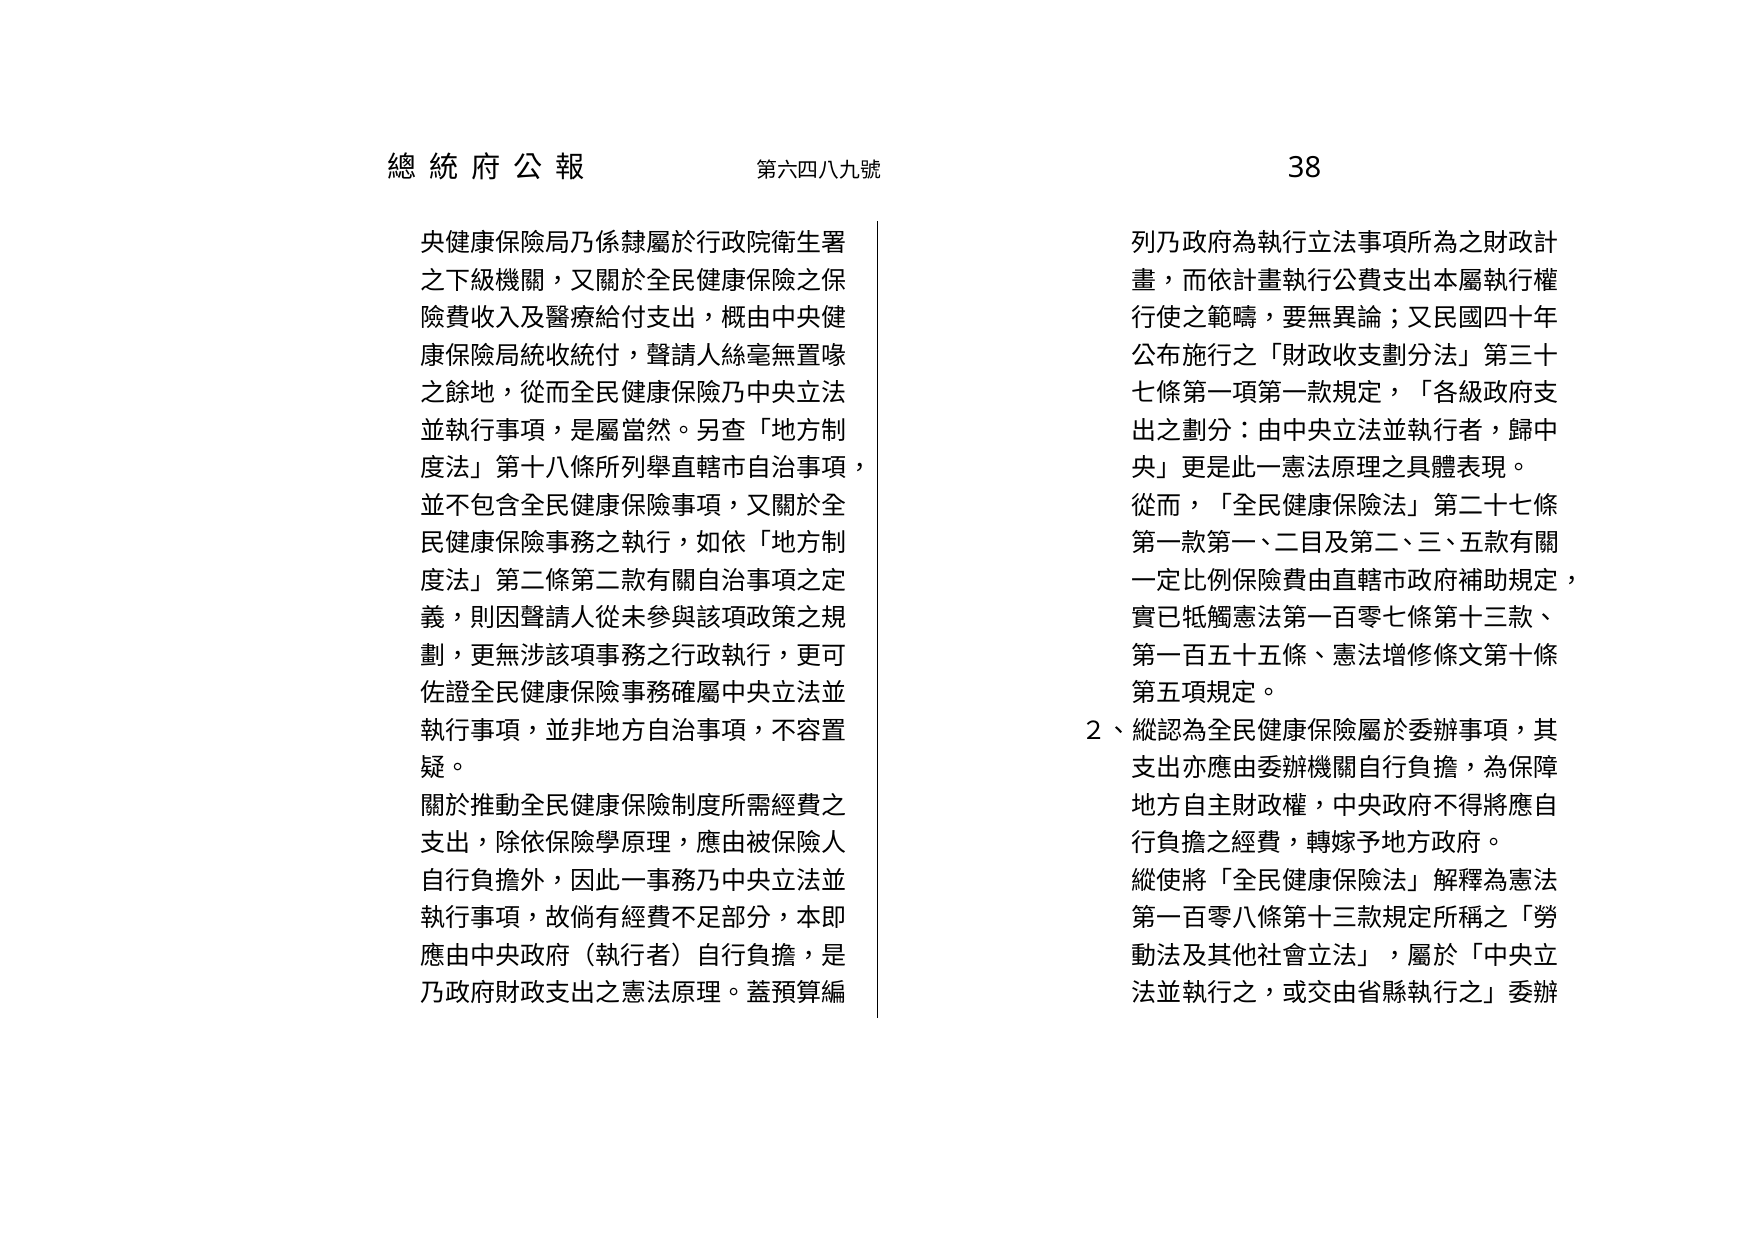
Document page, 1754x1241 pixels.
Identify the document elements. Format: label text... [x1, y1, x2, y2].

text 縱使將「全民健康保險法」解釋為憲法第一百零八條第十三款規定所稱之「勞動法及其他社會立法」，屬於「中央立法並執行之，或交由省縣執行之」委辦事項；但因其原屬委辦機關應自行辦理事務，故其支出應由委辦機關負擔，本即劃分政府財政支出之當然原理，且此一劃分方式更在於確保地方財政權之獨立自主地位。蓋地方財政權其中包含有財政自律權，即在避免國家不法之侵害，而國家違反保障地方自主財政權時，無可避免將增加地方住民的負擔，其程度如過高，則有違人權保障的基本要求，又「地方制度法」第七十條亦為相同之規定，並指出「中央不得將應自行負擔之經費，轉嫁予地方自治團體」，亦寓有保障地方財政權之目的。 [1132, 859, 1559, 1009]
text 列乃政府為執行立法事項所為之財政計畫，而依計畫執行公費支出本屬執行權行使之範疇，要無異論；又民國四十年公布施行之「財政收支劃分法」第三十七條第一項第一款規定，「各級政府支出之劃分：由中央立法並執行者，歸中央」更是此一憲法原理之具體表現。 [1132, 222, 1559, 484]
text ２、縱認為全民健康保險屬於委辦事項，其支出亦應由委辦機關自行負擔，為保障地方自主財政權，中央政府不得將應自行負擔之經費，轉嫁予地方政府。 [1082, 709, 1559, 859]
text 關於推動全民健康保險制度所需經費之支出，除依保險學原理，應由被保險人自行負擔外，因此一事務乃中央立法並執行事項，故倘有經費不足部分，本即應由中央政府（執行者）自行負擔，是乃政府財政支出之憲法原理。蓋預算編 [420, 784, 847, 1009]
text 從而，「全民健康保險法」第二十七條第一款第一、二目及第二、三、五款有關一定比例保險費由直轄市政府補助規定，實已牴觸憲法第一百零七條第十三款、第一百五十五條、憲法增修條文第十條第五項規定。 [1132, 484, 1559, 709]
text 關於全民健康保險事務，依憲法第一百五十五條及憲法增修條文第十條第五項規定，乃屬憲法委託國家（中央政府）應行辦理事務，係屬憲法第一百零七條第十三款所謂其他依本憲法所定關於中央事項，而應「由中央立法並執行之」，非屬地方自治事項，亦非得委託地方政府辦理之委辦事項，復依憲法第一百零八條規定之反面解釋，更非屬得委託省（直轄市）縣執行之委辦事項範圍。另觀諸「全民健康保險法」第一條立法目的、第三條以中央衛生主管機關為本法主管機關以及第六條保險人為中央健康保險局等規定，可知全民健康保險制度乃係由中央政府所規劃之全國統一性事務，並由其完成立法，且辦理該類事務之中央健康保險局乃係隸屬於行政院衛生署之下級機關，又關於全民健康保險之保險費收入及醫療給付支出，概由中央健康保險局統收統付，聲請人絲毫無置喙之餘地，從而全民健康保險乃中央立法並執行事項，是屬當然。另查「地方制度法」第十八條所列舉直轄市自治事項，並不包含全民健康保險事項，又關於全民健康保險事務之執行，如依「地方制度法」第二條第二款有關自治事項之定義，則因聲請人從未參與該項政策之規劃，更無涉該項事務之行政執行，更可佐證全民健康保險事務確屬中央立法並執行事項，並非地方自治事項，不容置疑。 [420, 222, 847, 784]
